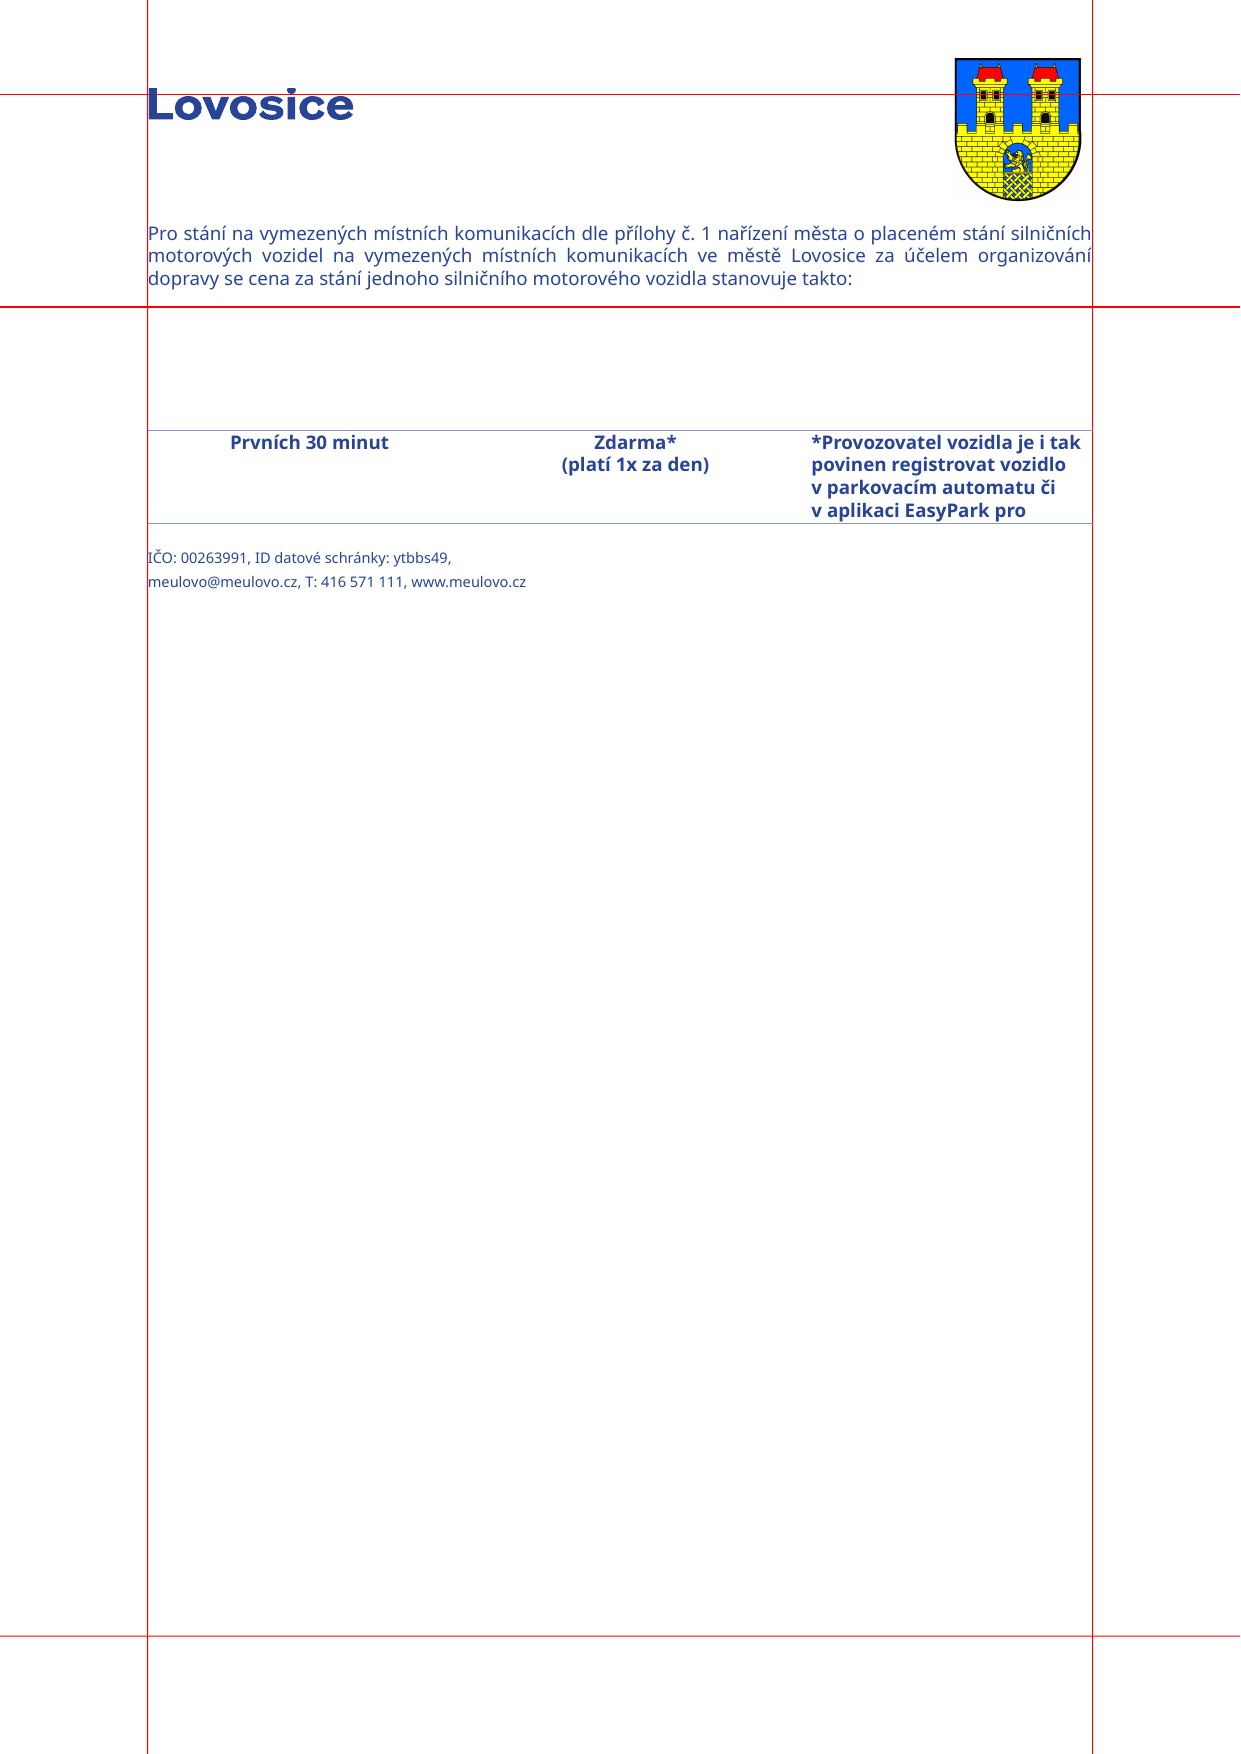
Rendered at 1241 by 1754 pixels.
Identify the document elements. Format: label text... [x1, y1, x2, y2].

table_header Zdarma* (platí 1x za den) [471, 431, 800, 523]
picture [953, 95, 1083, 203]
text Pro stání na vymezených místních komunikacích dle přílohy č. 1 nařízení města o placeném stání silničních motorových vozidel na vymezených místních komunikacích ve městě Lovosice za účelem organizování dopravy se cena za stání jednoho silničního motorového vozidla stanovuje takto: [148, 222, 1092, 291]
table_header *Provozovatel vozidla je i tak povinen registrovat vozidlo v parkovacím automatu či v aplikaci EasyPark pro [800, 431, 1092, 523]
picture [953, 55, 1083, 94]
table_header Prvních 30 minut [148, 431, 471, 523]
